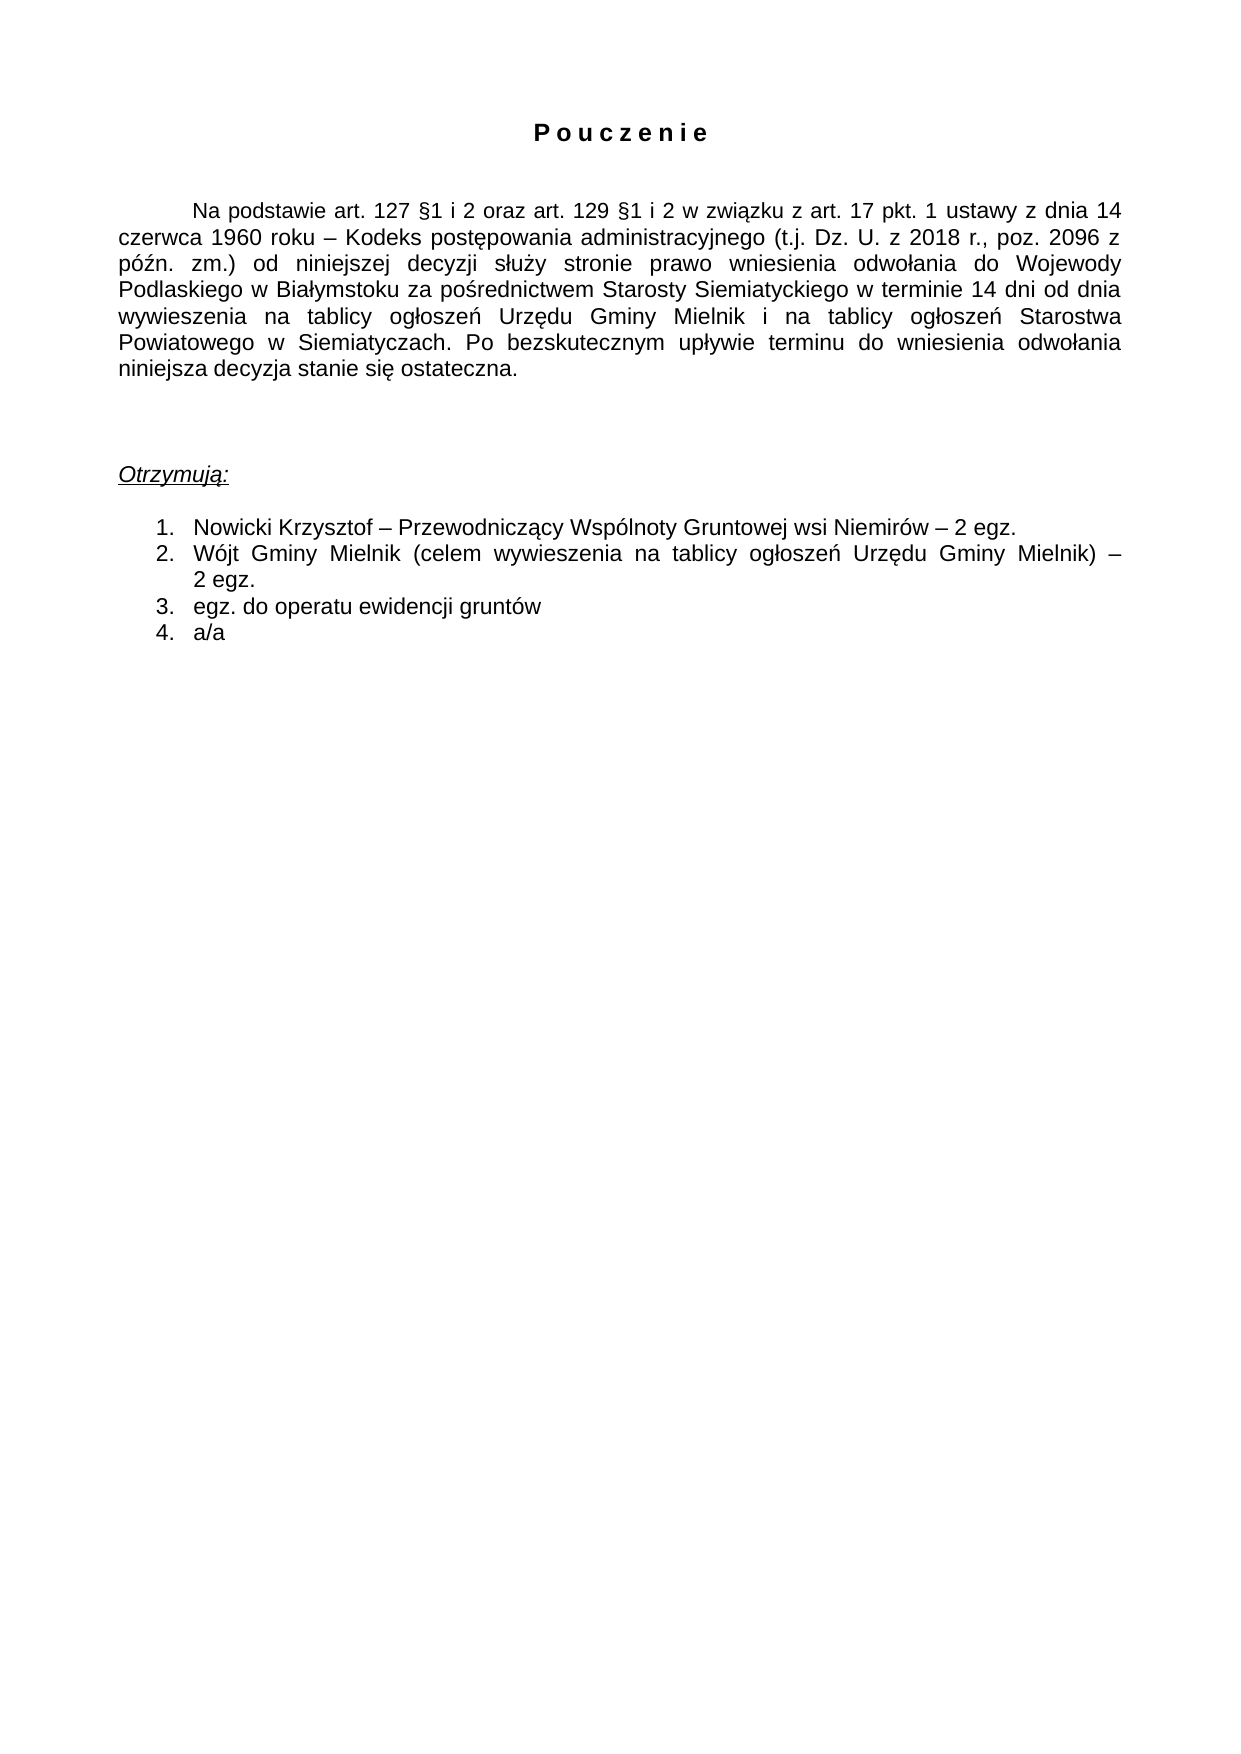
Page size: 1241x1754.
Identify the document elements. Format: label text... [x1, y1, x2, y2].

text Pouczenie [118, 118, 1122, 147]
list Nowicki Krzysztof – Przewodniczący Wspólnoty Gruntowej wsi Niemirów – 2 egz. [156, 513, 1122, 540]
text Otrzymują: [118, 461, 1122, 487]
list Wójt Gminy Mielnik (celem wywieszenia na tablicy ogłoszeń Urzędu Gminy Mielnik) – 2 egz. [156, 540, 1122, 593]
list egz. do operatu ewidencji gruntów [156, 593, 1122, 619]
list a/a [156, 619, 1122, 645]
text Na podstawie art. 127 §1 i 2 oraz art. 129 §1 i 2 w związku z art. 17 pkt. 1 ustawy z dnia 14 czerwca 1960 roku – Kodeks postępowania administracyjnego (t.j. Dz. U. z 2018 r., poz. 2096 z późn. zm.) od niniejszej decyzji służy stronie prawo wniesienia odwołania do Wojewody Podlaskiego w Białymstoku za pośrednictwem Starosty Siemiatyckiego w terminie 14 dni od dnia wywieszenia na tablicy ogłoszeń Urzędu Gminy Mielnik i na tablicy ogłoszeń Starostwa Powiatowego w Siemiatyczach. Po bezskutecznym upływie terminu do wniesienia odwołania niniejsza decyzja stanie się ostateczna. [118, 197, 1122, 382]
